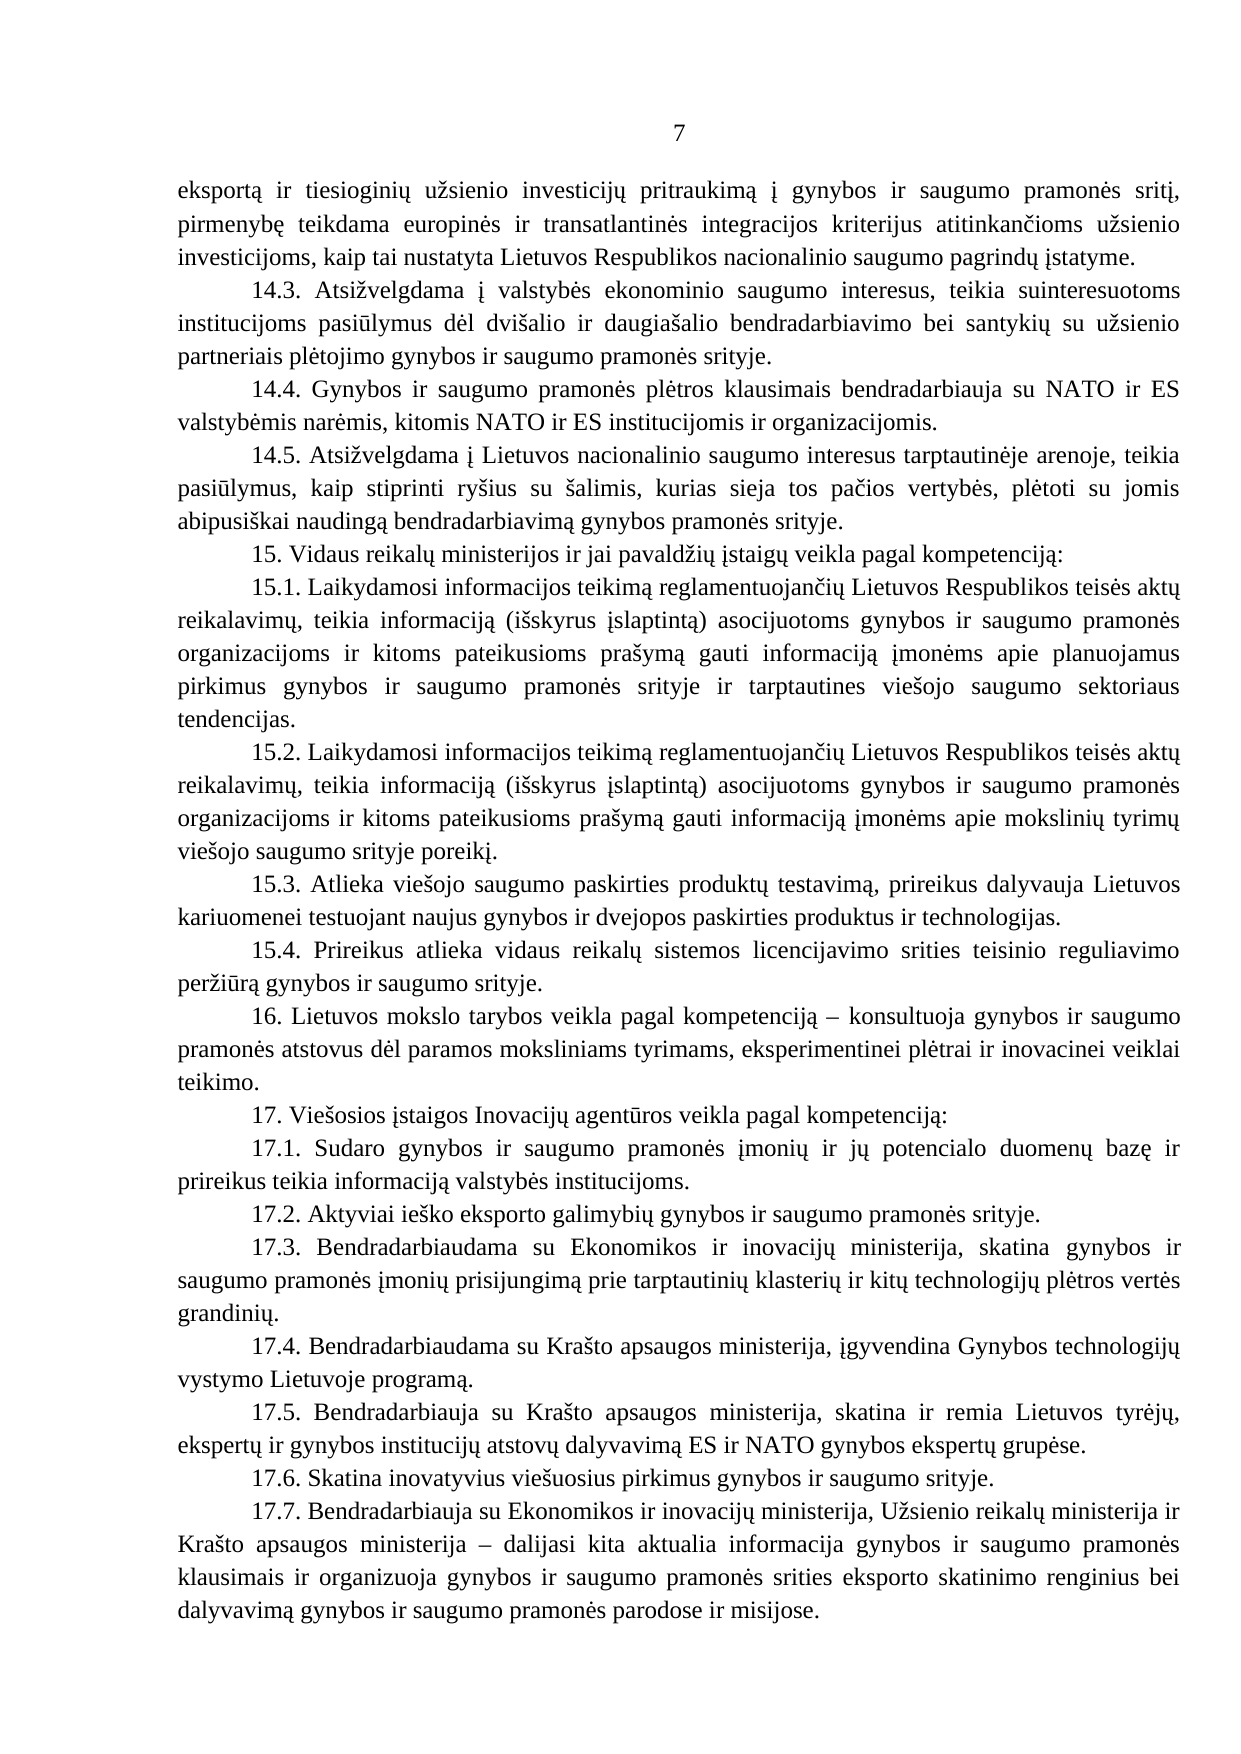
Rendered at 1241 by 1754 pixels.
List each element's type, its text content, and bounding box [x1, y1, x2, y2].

text 15.2. Laikydamosi informacijos teikimą reglamentuojančių Lietuvos Respublikos teisės aktų reikalavimų, teikia informaciją (išskyrus įslaptintą) asocijuotoms gynybos ir saugumo pramonės organizacijoms ir kitoms pateikusioms prašymą gauti informaciją įmonėms apie mokslinių tyrimų viešojo saugumo srityje poreikį. [177, 737, 1181, 865]
text 17.7. Bendradarbiauja su Ekonomikos ir inovacijų ministerija, Užsienio reikalų ministerija ir Krašto apsaugos ministerija – dalijasi kita aktualia informacija gynybos ir saugumo pramonės klausimais ir organizuoja gynybos ir saugumo pramonės srities eksporto skatinimo renginius bei dalyvavimą gynybos ir saugumo pramonės parodose ir misijose. [177, 1496, 1181, 1624]
text 17.1. Sudaro gynybos ir saugumo pramonės įmonių ir jų potencialo duomenų bazę ir prireikus teikia informaciją valstybės institucijoms. [177, 1133, 1181, 1195]
text eksportą ir tiesioginių užsienio investicijų pritraukimą į gynybos ir saugumo pramonės sritį, pirmenybę teikdama europinės ir transatlantinės integracijos kriterijus atitinkančioms užsienio investicijoms, kaip tai nustatyta Lietuvos Respublikos nacionalinio saugumo pagrindų įstatyme. [177, 176, 1181, 270]
text 17.2. Aktyviai ieško eksporto galimybių gynybos ir saugumo pramonės srityje. [177, 1199, 1181, 1228]
text 14.4. Gynybos ir saugumo pramonės plėtros klausimais bendradarbiauja su NATO ir ES valstybėmis narėmis, kitomis NATO ir ES institucijomis ir organizacijomis. [177, 374, 1181, 436]
text 14.5. Atsižvelgdama į Lietuvos nacionalinio saugumo interesus tarptautinėje arenoje, teikia pasiūlymus, kaip stiprinti ryšius su šalimis, kurias sieja tos pačios vertybės, plėtoti su jomis abipusiškai naudingą bendradarbiavimą gynybos pramonės srityje. [177, 440, 1181, 534]
text 15.4. Prireikus atlieka vidaus reikalų sistemos licencijavimo srities teisinio reguliavimo peržiūrą gynybos ir saugumo srityje. [177, 935, 1181, 997]
text 16. Lietuvos mokslo tarybos veikla pagal kompetenciją – konsultuoja gynybos ir saugumo pramonės atstovus dėl paramos moksliniams tyrimams, eksperimentinei plėtrai ir inovacinei veiklai teikimo. [177, 1001, 1181, 1096]
text 17. Viešosios įstaigos Inovacijų agentūros veikla pagal kompetenciją: [177, 1100, 1181, 1129]
text 17.5. Bendradarbiauja su Krašto apsaugos ministerija, skatina ir remia Lietuvos tyrėjų, ekspertų ir gynybos institucijų atstovų dalyvavimą ES ir NATO gynybos ekspertų grupėse. [177, 1397, 1181, 1459]
text 14.3. Atsižvelgdama į valstybės ekonominio saugumo interesus, teikia suinteresuotoms institucijoms pasiūlymus dėl dvišalio ir daugiašalio bendradarbiavimo bei santykių su užsienio partneriais plėtojimo gynybos ir saugumo pramonės srityje. [177, 275, 1181, 369]
text 15.1. Laikydamosi informacijos teikimą reglamentuojančių Lietuvos Respublikos teisės aktų reikalavimų, teikia informaciją (išskyrus įslaptintą) asocijuotoms gynybos ir saugumo pramonės organizacijoms ir kitoms pateikusioms prašymą gauti informaciją įmonėms apie planuojamus pirkimus gynybos ir saugumo pramonės srityje ir tarptautines viešojo saugumo sektoriaus tendencijas. [177, 572, 1181, 733]
text 15.3. Atlieka viešojo saugumo paskirties produktų testavimą, prireikus dalyvauja Lietuvos kariuomenei testuojant naujus gynybos ir dvejopos paskirties produktus ir technologijas. [177, 869, 1181, 931]
text 15. Vidaus reikalų ministerijos ir jai pavaldžių įstaigų veikla pagal kompetenciją: [177, 539, 1181, 568]
text 17.6. Skatina inovatyvius viešuosius pirkimus gynybos ir saugumo srityje. [177, 1463, 1181, 1492]
text 17.3. Bendradarbiaudama su Ekonomikos ir inovacijų ministerija, skatina gynybos ir saugumo pramonės įmonių prisijungimą prie tarptautinių klasterių ir kitų technologijų plėtros vertės grandinių. [177, 1232, 1181, 1327]
text 17.4. Bendradarbiaudama su Krašto apsaugos ministerija, įgyvendina Gynybos technologijų vystymo Lietuvoje programą. [177, 1331, 1181, 1393]
